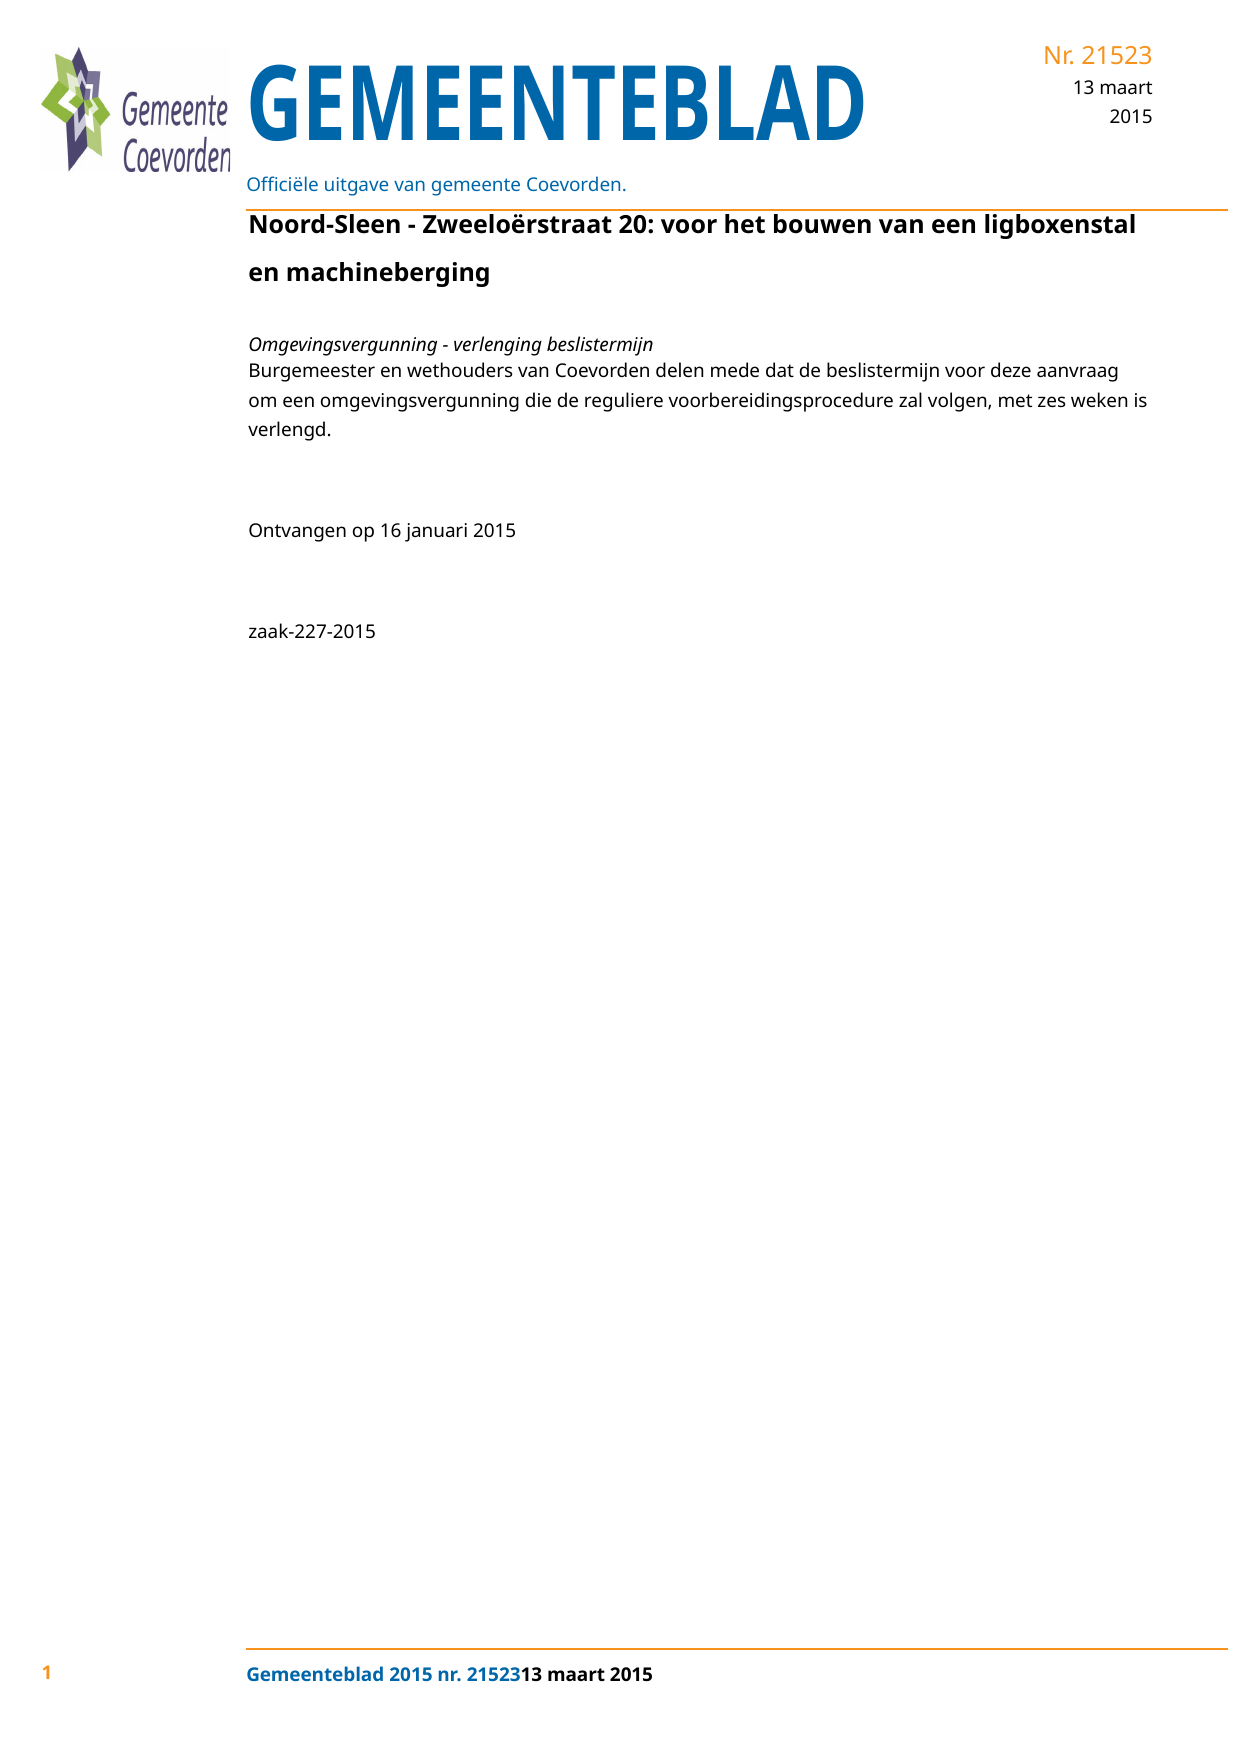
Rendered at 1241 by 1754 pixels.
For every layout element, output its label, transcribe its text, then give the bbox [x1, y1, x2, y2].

text Burgemeester en wethouders van Coevorden delen mede dat de beslistermijn voor deze aanvraag om een omgevingsvergunning die de reguliere voorbereidingsprocedure zal volgen, met zes weken is verlengd. [248, 357, 1152, 442]
text Ontvangen op 16 januari 2015 [248, 517, 1152, 543]
picture [41, 47, 231, 172]
text zaak-227-2015 [248, 618, 1152, 644]
text Noord-Sleen - Zweeloërstraat 20: voor het bouwen van een ligboxenstal en machineberging [248, 211, 1152, 288]
text Omgevingsvergunning - verlenging beslistermijn [248, 331, 1152, 357]
